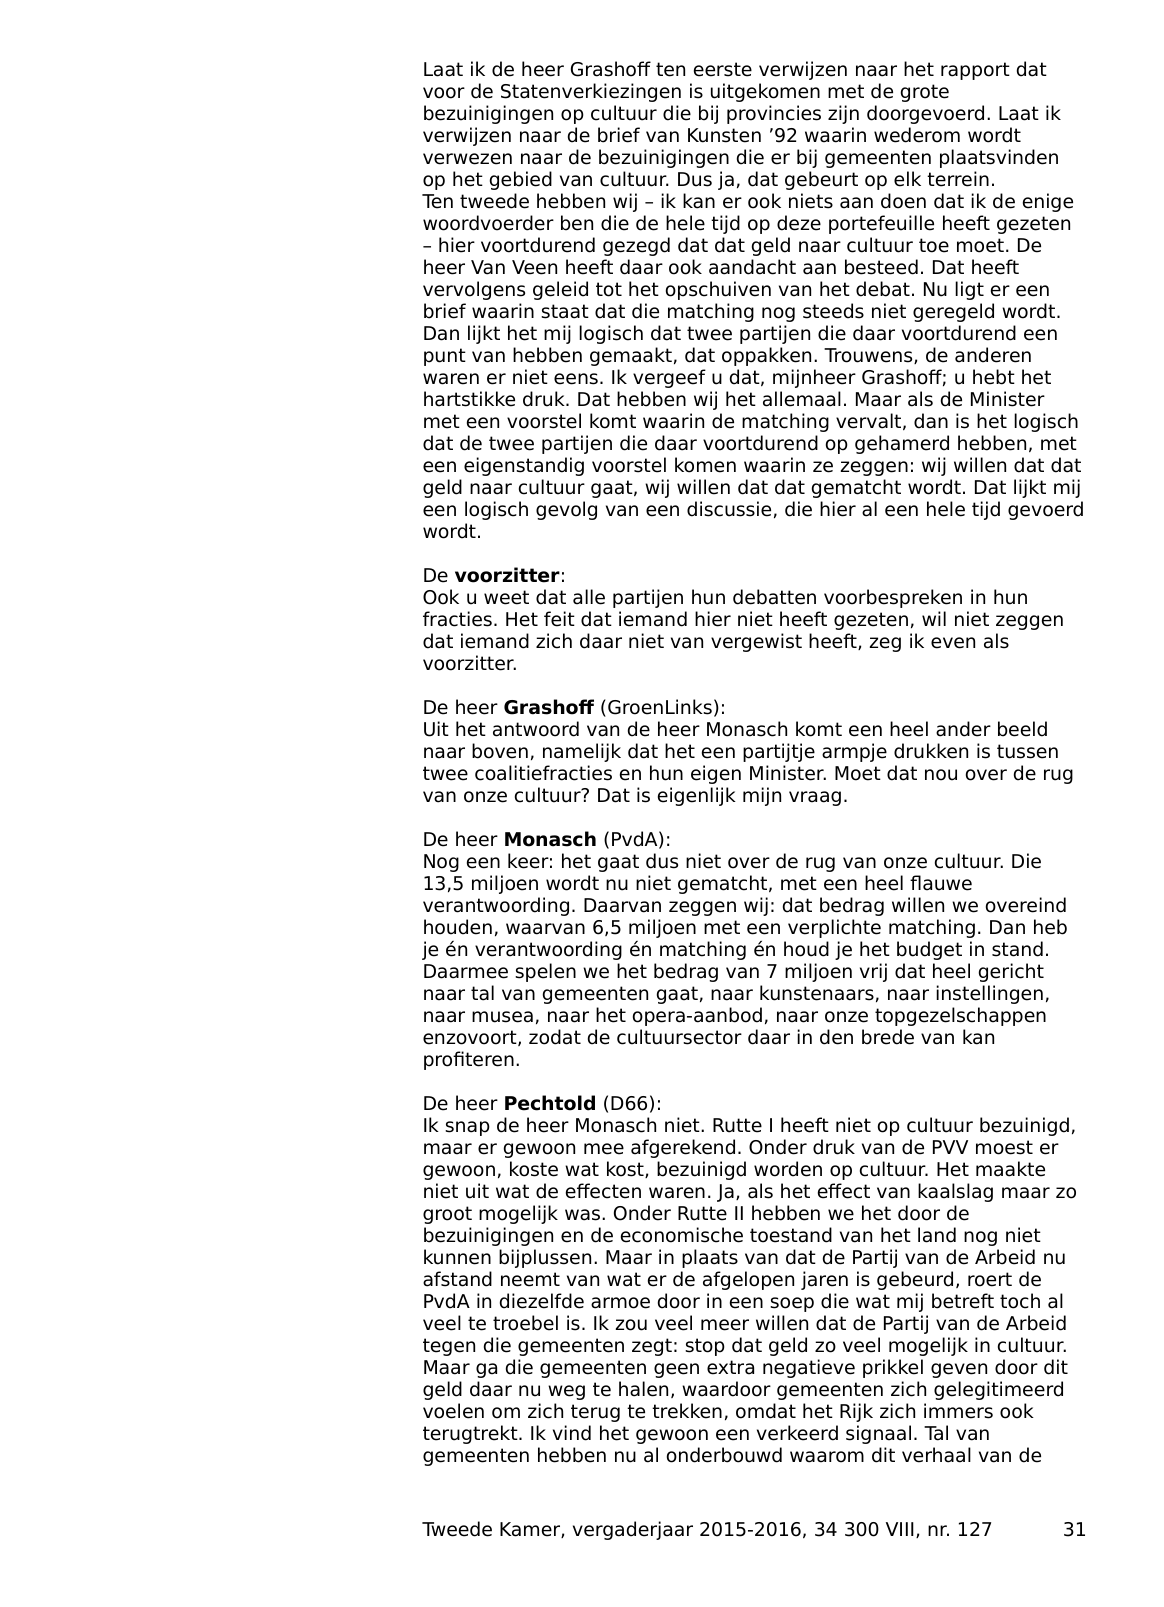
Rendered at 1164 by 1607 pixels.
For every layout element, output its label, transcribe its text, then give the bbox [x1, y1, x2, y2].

text Uit het antwoord van de heer Monasch komt een heel ander beeld naar boven, namelijk dat het een partijtje armpje drukken is tussen twee coalitiefracties en hun eigen Minister. Moet dat nou over de rug van onze cultuur? Dat is eigenlijk mijn vraag. [422, 719, 1087, 807]
text De heer Pechtold (D66): [422, 1093, 1087, 1115]
text Ten tweede hebben wij – ik kan er ook niets aan doen dat ik de enige woordvoerder ben die de hele tijd op deze portefeuille heeft gezeten – hier voortdurend gezegd dat dat geld naar cultuur toe moet. De heer Van Veen heeft daar ook aandacht aan besteed. Dat heeft vervolgens geleid tot het opschuiven van het debat. Nu ligt er een brief waarin staat dat die matching nog steeds niet geregeld wordt. Dan lijkt het mij logisch dat twee partijen die daar voortdurend een punt van hebben gemaakt, dat oppakken. Trouwens, de anderen waren er niet eens. Ik vergeef u dat, mijnheer Grashoff; u hebt het hartstikke druk. Dat hebben wij het allemaal. Maar als de Minister met een voorstel komt waarin de matching vervalt, dan is het logisch dat de twee partijen die daar voortdurend op gehamerd hebben, met een eigenstandig voorstel komen waarin ze zeggen: wij willen dat dat geld naar cultuur gaat, wij willen dat dat gematcht wordt. Dat lijkt mij een logisch gevolg van een discussie, die hier al een hele tijd gevoerd wordt. [422, 191, 1087, 543]
text De heer Grashoff (GroenLinks): [422, 697, 1087, 719]
text Ook u weet dat alle partijen hun debatten voorbespreken in hun fracties. Het feit dat iemand hier niet heeft gezeten, wil niet zeggen dat iemand zich daar niet van vergewist heeft, zeg ik even als voorzitter. [422, 587, 1087, 675]
text De heer Monasch (PvdA): [422, 829, 1087, 851]
text Nog een keer: het gaat dus niet over de rug van onze cultuur. Die 13,5 miljoen wordt nu niet gematcht, met een heel flauwe verantwoording. Daarvan zeggen wij: dat bedrag willen we overeind houden, waarvan 6,5 miljoen met een verplichte matching. Dan heb je én verantwoording én matching én houd je het budget in stand. Daarmee spelen we het bedrag van 7 miljoen vrij dat heel gericht naar tal van gemeenten gaat, naar kunstenaars, naar instellingen, naar musea, naar het opera-aanbod, naar onze topgezelschappen enzovoort, zodat de cultuursector daar in den brede van kan profiteren. [422, 851, 1087, 1071]
text Ik snap de heer Monasch niet. Rutte I heeft niet op cultuur bezuinigd, maar er gewoon mee afgerekend. Onder druk van de PVV moest er gewoon, koste wat kost, bezuinigd worden op cultuur. Het maakte niet uit wat de effecten waren. Ja, als het effect van kaalslag maar zo groot mogelijk was. Onder Rutte II hebben we het door de bezuinigingen en de economische toestand van het land nog niet kunnen bijplussen. Maar in plaats van dat de Partij van de Arbeid nu afstand neemt van wat er de afgelopen jaren is gebeurd, roert de PvdA in diezelfde armoe door in een soep die wat mij betreft toch al veel te troebel is. Ik zou veel meer willen dat de Partij van de Arbeid tegen die gemeenten zegt: stop dat geld zo veel mogelijk in cultuur. Maar ga die gemeenten geen extra negatieve prikkel geven door dit geld daar nu weg te halen, waardoor gemeenten zich gelegitimeerd voelen om zich terug te trekken, omdat het Rijk zich immers ook terugtrekt. Ik vind het gewoon een verkeerd signaal. Tal van gemeenten hebben nu al onderbouwd waarom dit verhaal van de [422, 1115, 1087, 1467]
text Laat ik de heer Grashoff ten eerste verwijzen naar het rapport dat voor de Statenverkiezingen is uitgekomen met de grote bezuinigingen op cultuur die bij provincies zijn doorgevoerd. Laat ik verwijzen naar de brief van Kunsten ’92 waarin wederom wordt verwezen naar de bezuinigingen die er bij gemeenten plaatsvinden op het gebied van cultuur. Dus ja, dat gebeurt op elk terrein. [422, 59, 1087, 191]
text De voorzitter: [422, 565, 1087, 587]
